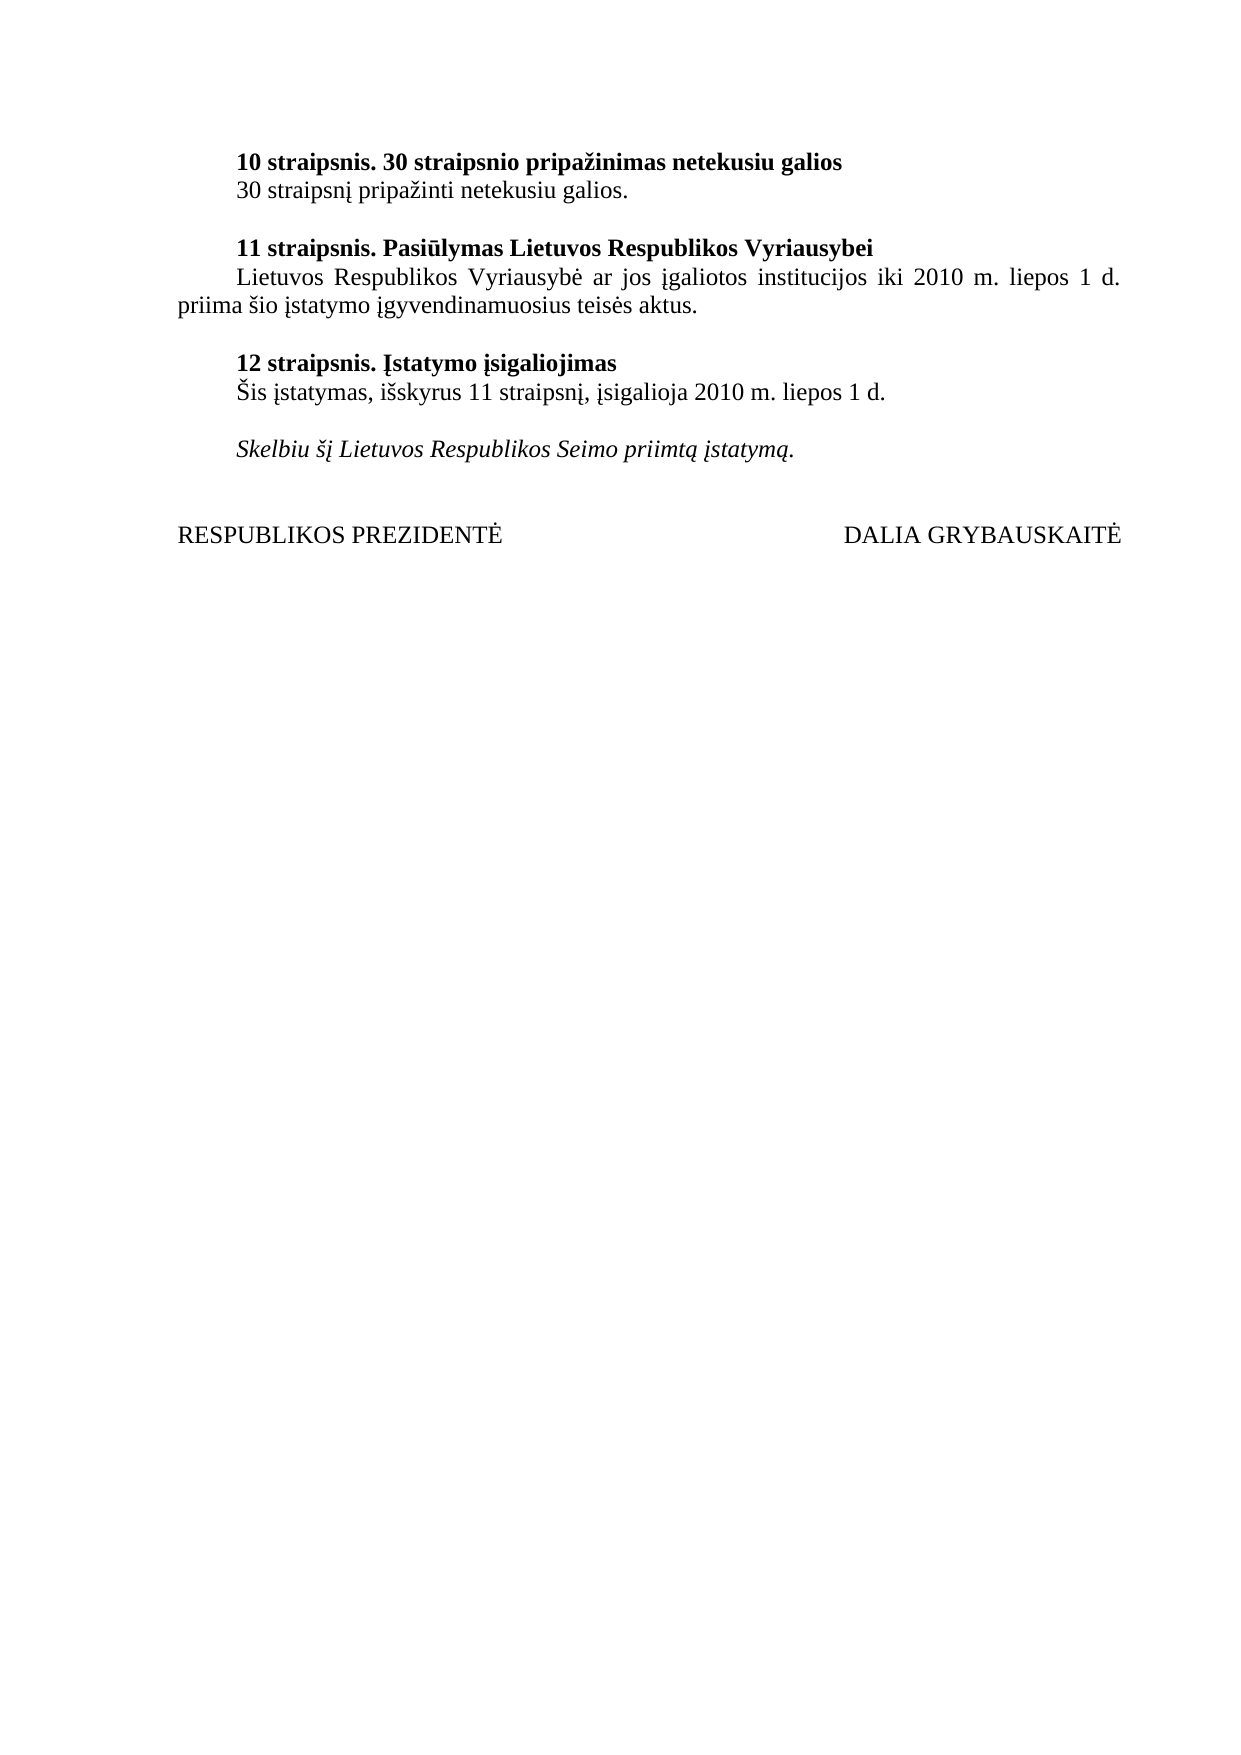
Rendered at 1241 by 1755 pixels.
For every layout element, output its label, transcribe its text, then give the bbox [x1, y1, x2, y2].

text 11 straipsnis. Pasiūlymas Lietuvos Respublikos Vyriausybei [177, 233, 1122, 262]
text 10 straipsnis. 30 straipsnio pripažinimas netekusiu galios [177, 147, 1122, 176]
text Šis įstatymas, išskyrus 11 straipsnį, įsigalioja 2010 m. liepos 1 d. [177, 377, 1122, 406]
text Skelbiu šį Lietuvos Respublikos Seimo priimtą įstatymą. [177, 434, 1122, 463]
text Lietuvos Respublikos Vyriausybė ar jos įgaliotos institucijos iki 2010 m. liepos 1 d. priima šio įstatymo įgyvendinamuosius teisės aktus. [177, 262, 1122, 319]
text 12 straipsnis. Įstatymo įsigaliojimas [177, 348, 1122, 377]
text 30 straipsnį pripažinti netekusiu galios. [177, 176, 1122, 204]
text RESPUBLIKOS PREZIDENTĖ DALIA GRYBAUSKAITĖ [177, 521, 1122, 549]
